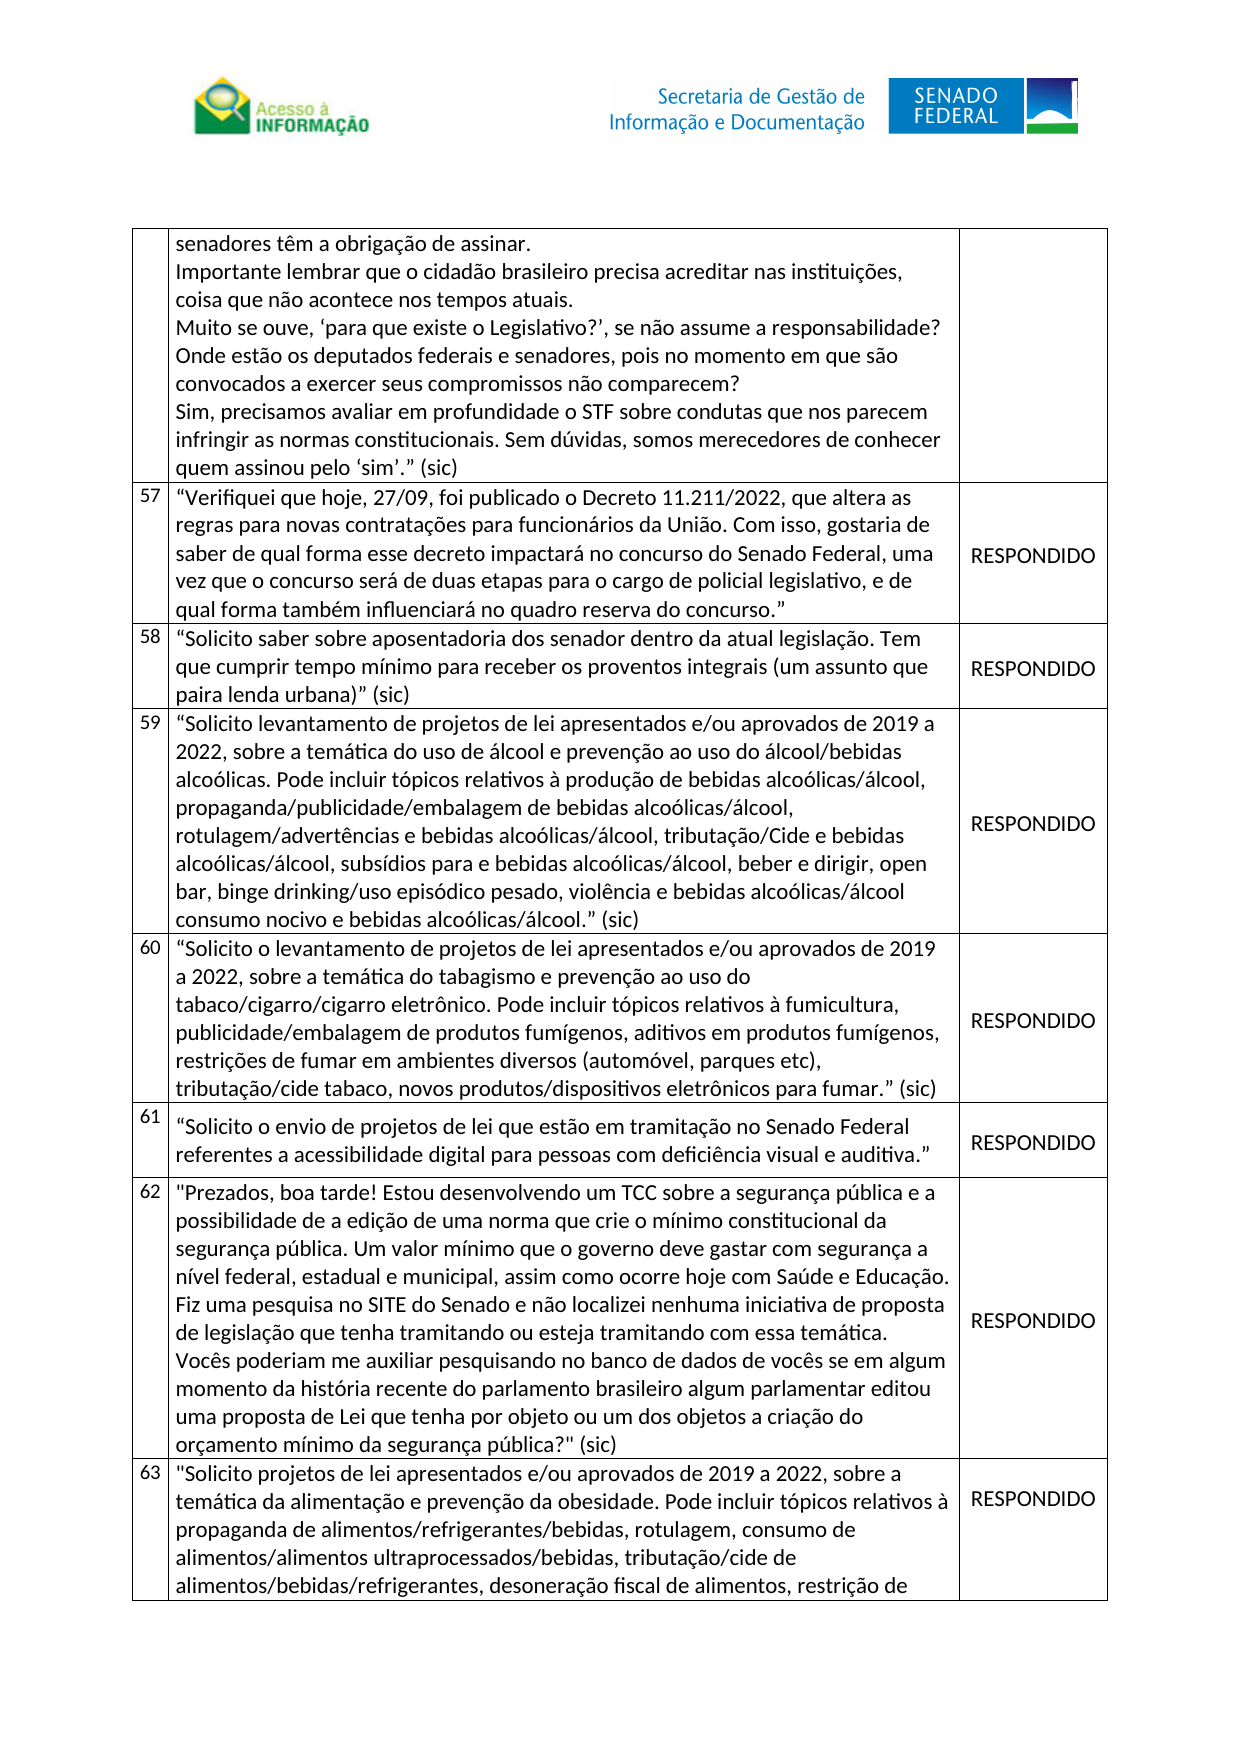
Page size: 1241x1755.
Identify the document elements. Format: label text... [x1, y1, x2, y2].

table_cell RESPONDIDO [960, 1103, 1107, 1177]
table_cell RESPONDIDO [960, 483, 1107, 623]
table_cell [133, 229, 168, 482]
table_cell “Solicito saber sobre aposentadoria dos senador dentro da atual legislação. Tem que cumprir tempo mínimo para receber os proventos integrais (um assunto que paira lenda urbana)” (sic) [169, 624, 959, 708]
table_cell “Solicito o envio de projetos de lei que estão em tramitação no Senado Federal referentes a acessibilidade digital para pessoas com deficiência visual e auditiva.” [169, 1103, 959, 1177]
table_cell “Solicito o levantamento de projetos de lei apresentados e/ou aprovados de 2019 a 2022, sobre a temática do tabagismo e prevenção ao uso do tabaco/cigarro/cigarro eletrônico. Pode incluir tópicos relativos à fumicultura, publicidade/embalagem de produtos fumígenos, aditivos em produtos fumígenos, restrições de fumar em ambientes diversos (automóvel, parques etc), tributação/cide tabaco, novos produtos/dispositivos eletrônicos para fumar.” (sic) [169, 934, 959, 1102]
table_cell RESPONDIDO [960, 934, 1107, 1102]
table_cell RESPONDIDO [960, 1459, 1107, 1599]
table_cell RESPONDIDO [960, 709, 1107, 933]
table_cell RESPONDIDO [960, 1178, 1107, 1458]
table_cell "Prezados, boa tarde! Estou desenvolvendo um TCC sobre a segurança pública e a possibilidade de a edição de uma norma que crie o mínimo constitucional da segurança pública. Um valor mínimo que o governo deve gastar com segurança a nível federal, estadual e municipal, assim como ocorre hoje com Saúde e Educação. Fiz uma pesquisa no SITE do Senado e não localizei nenhuma iniciativa de proposta de legislação que tenha tramitando ou esteja tramitando com essa temática. Vocês poderiam me auxiliar pesquisando no banco de dados de vocês se em algum momento da história recente do parlamento brasileiro algum parlamentar editou uma proposta de Lei que tenha por objeto ou um dos objetos a criação do orçamento mínimo da segurança pública?" (sic) [169, 1178, 959, 1458]
table_cell senadores têm a obrigação de assinar. Importante lembrar que o cidadão brasileiro precisa acreditar nas instituições, coisa que não acontece nos tempos atuais. Muito se ouve, ‘para que existe o Legislativo?’, se não assume a responsabilidade? Onde estão os deputados federais e senadores, pois no momento em que são convocados a exercer seus compromissos não comparecem? Sim, precisamos avaliar em profundidade o STF sobre condutas que nos parecem infringir as normas constitucionais. Sem dúvidas, somos merecedores de conhecer quem assinou pelo ‘sim’.” (sic) [169, 229, 959, 482]
table_cell "Solicito projetos de lei apresentados e/ou aprovados de 2019 a 2022, sobre a temática da alimentação e prevenção da obesidade. Pode incluir tópicos relativos à propaganda de alimentos/refrigerantes/bebidas, rotulagem, consumo de alimentos/alimentos ultraprocessados/bebidas, tributação/cide de alimentos/bebidas/refrigerantes, desoneração fiscal de alimentos, restrição de [169, 1459, 959, 1599]
table_cell “Solicito levantamento de projetos de lei apresentados e/ou aprovados de 2019 a 2022, sobre a temática do uso de álcool e prevenção ao uso do álcool/bebidas alcoólicas. Pode incluir tópicos relativos à produção de bebidas alcoólicas/álcool, propaganda/publicidade/embalagem de bebidas alcoólicas/álcool, rotulagem/advertências e bebidas alcoólicas/álcool, tributação/Cide e bebidas alcoólicas/álcool, subsídios para e bebidas alcoólicas/álcool, beber e dirigir, open bar, binge drinking/uso episódico pesado, violência e bebidas alcoólicas/álcool consumo nocivo e bebidas alcoólicas/álcool.” (sic) [169, 709, 959, 933]
table_cell 60 [133, 934, 168, 1102]
table_cell 57 [133, 483, 168, 623]
table_cell 61 [133, 1103, 168, 1177]
table_cell “Verifiquei que hoje, 27/09, foi publicado o Decreto 11.211/2022, que altera as regras para novas contratações para funcionários da União. Com isso, gostaria de saber de qual forma esse decreto impactará no concurso do Senado Federal, uma vez que o concurso será de duas etapas para o cargo de policial legislativo, e de qual forma também influenciará no quadro reserva do concurso.” [169, 483, 959, 623]
table_cell [960, 229, 1107, 482]
table_cell 59 [133, 709, 168, 933]
table_cell 58 [133, 624, 168, 708]
table_cell 63 [133, 1459, 168, 1599]
table_cell 62 [133, 1178, 168, 1458]
table_cell RESPONDIDO [960, 624, 1107, 708]
